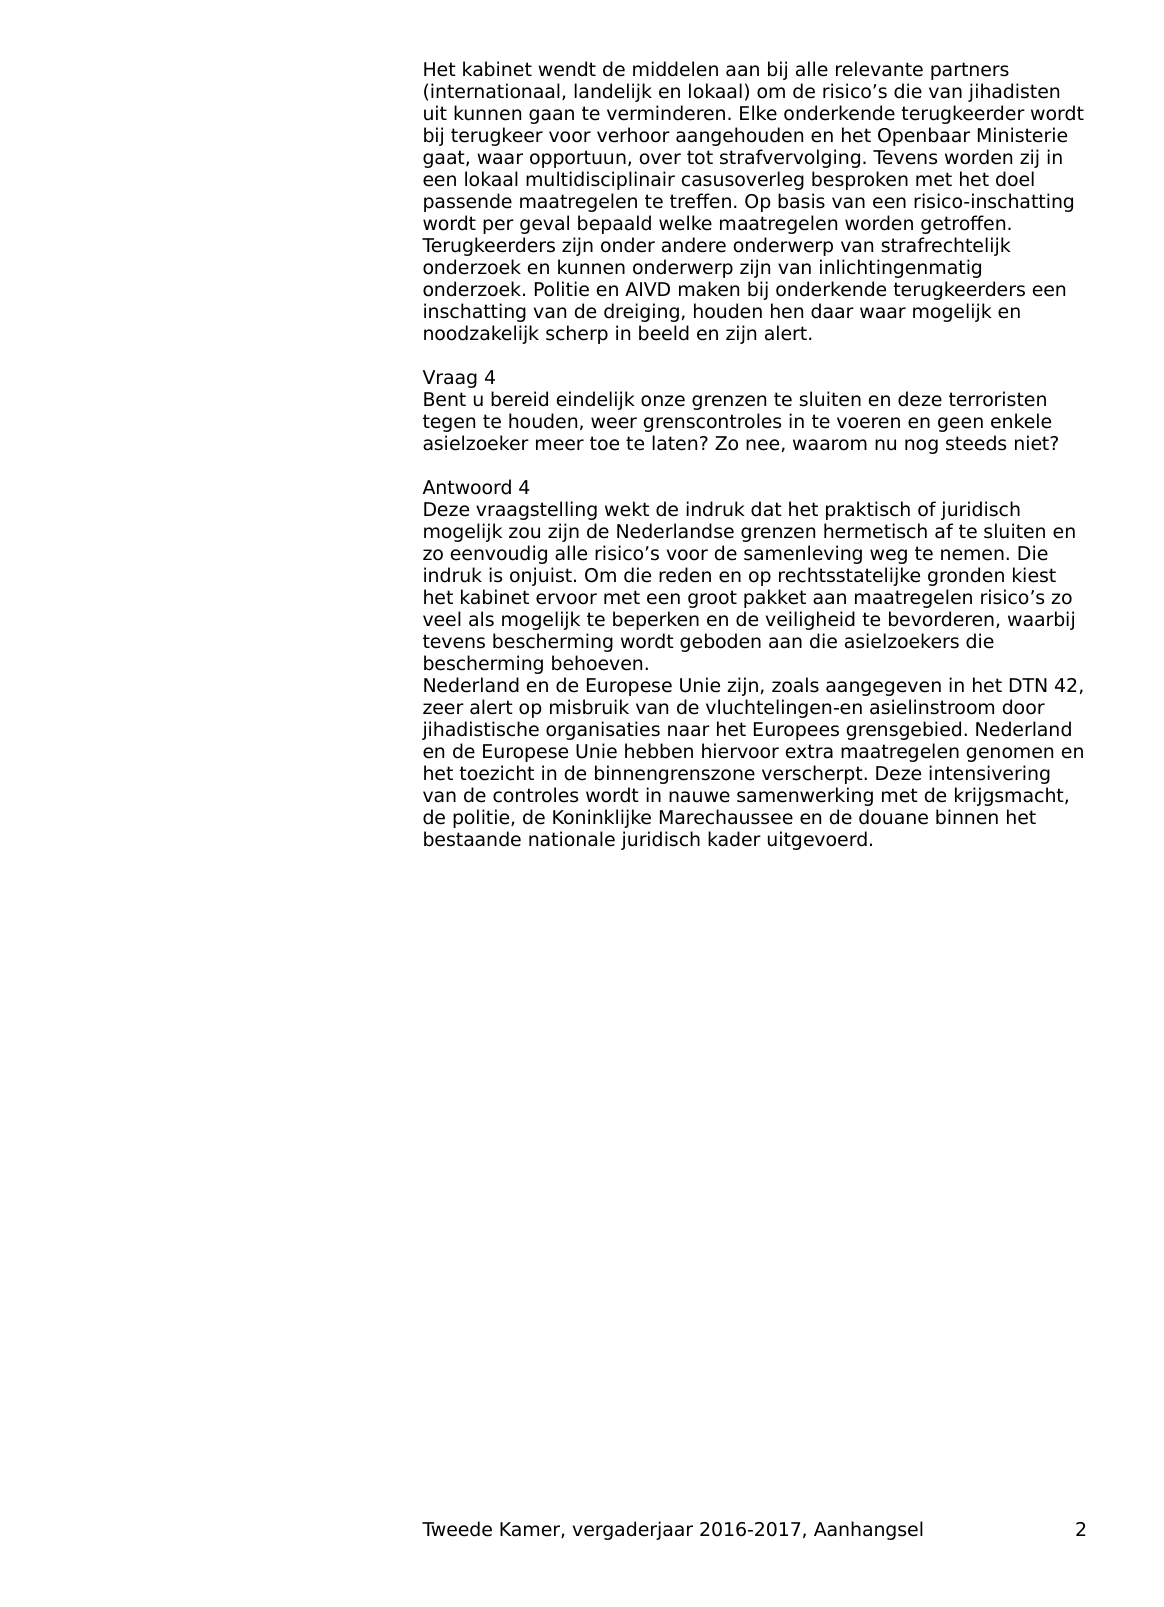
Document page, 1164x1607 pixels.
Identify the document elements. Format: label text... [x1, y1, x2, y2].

text Deze vraagstelling wekt de indruk dat het praktisch of juridisch mogelijk zou zijn de Nederlandse grenzen hermetisch af te sluiten en zo eenvoudig alle risico’s voor de samenleving weg te nemen. Die indruk is onjuist. Om die reden en op rechtsstatelijke gronden kiest het kabinet ervoor met een groot pakket aan maatregelen risico’s zo veel als mogelijk te beperken en de veiligheid te bevorderen, waarbij tevens bescherming wordt geboden aan die asielzoekers die bescherming behoeven. [422, 499, 1087, 675]
text Het kabinet wendt de middelen aan bij alle relevante partners (internationaal, landelijk en lokaal) om de risico’s die van jihadisten uit kunnen gaan te verminderen. Elke onderkende terugkeerder wordt bij terugkeer voor verhoor aangehouden en het Openbaar Ministerie gaat, waar opportuun, over tot strafvervolging. Tevens worden zij in een lokaal multidisciplinair casusoverleg besproken met het doel passende maatregelen te treffen. Op basis van een risico-inschatting wordt per geval bepaald welke maatregelen worden getroffen. Terugkeerders zijn onder andere onderwerp van strafrechtelijk onderzoek en kunnen onderwerp zijn van inlichtingenmatig onderzoek. Politie en AIVD maken bij onderkende terugkeerders een inschatting van de dreiging, houden hen daar waar mogelijk en noodzakelijk scherp in beeld en zijn alert. [422, 59, 1087, 345]
text Antwoord 4 [422, 477, 1087, 499]
text Nederland en de Europese Unie zijn, zoals aangegeven in het DTN 42, zeer alert op misbruik van de vluchtelingen-en asielinstroom door jihadistische organisaties naar het Europees grensgebied. Nederland en de Europese Unie hebben hiervoor extra maatregelen genomen en het toezicht in de binnengrenszone verscherpt. Deze intensivering van de controles wordt in nauwe samenwerking met de krijgsmacht, de politie, de Koninklijke Marechaussee en de douane binnen het bestaande nationale juridisch kader uitgevoerd. [422, 675, 1087, 851]
text Bent u bereid eindelijk onze grenzen te sluiten en deze terroristen tegen te houden, weer grenscontroles in te voeren en geen enkele asielzoeker meer toe te laten? Zo nee, waarom nu nog steeds niet? [422, 389, 1087, 455]
text Vraag 4 [422, 367, 1087, 389]
